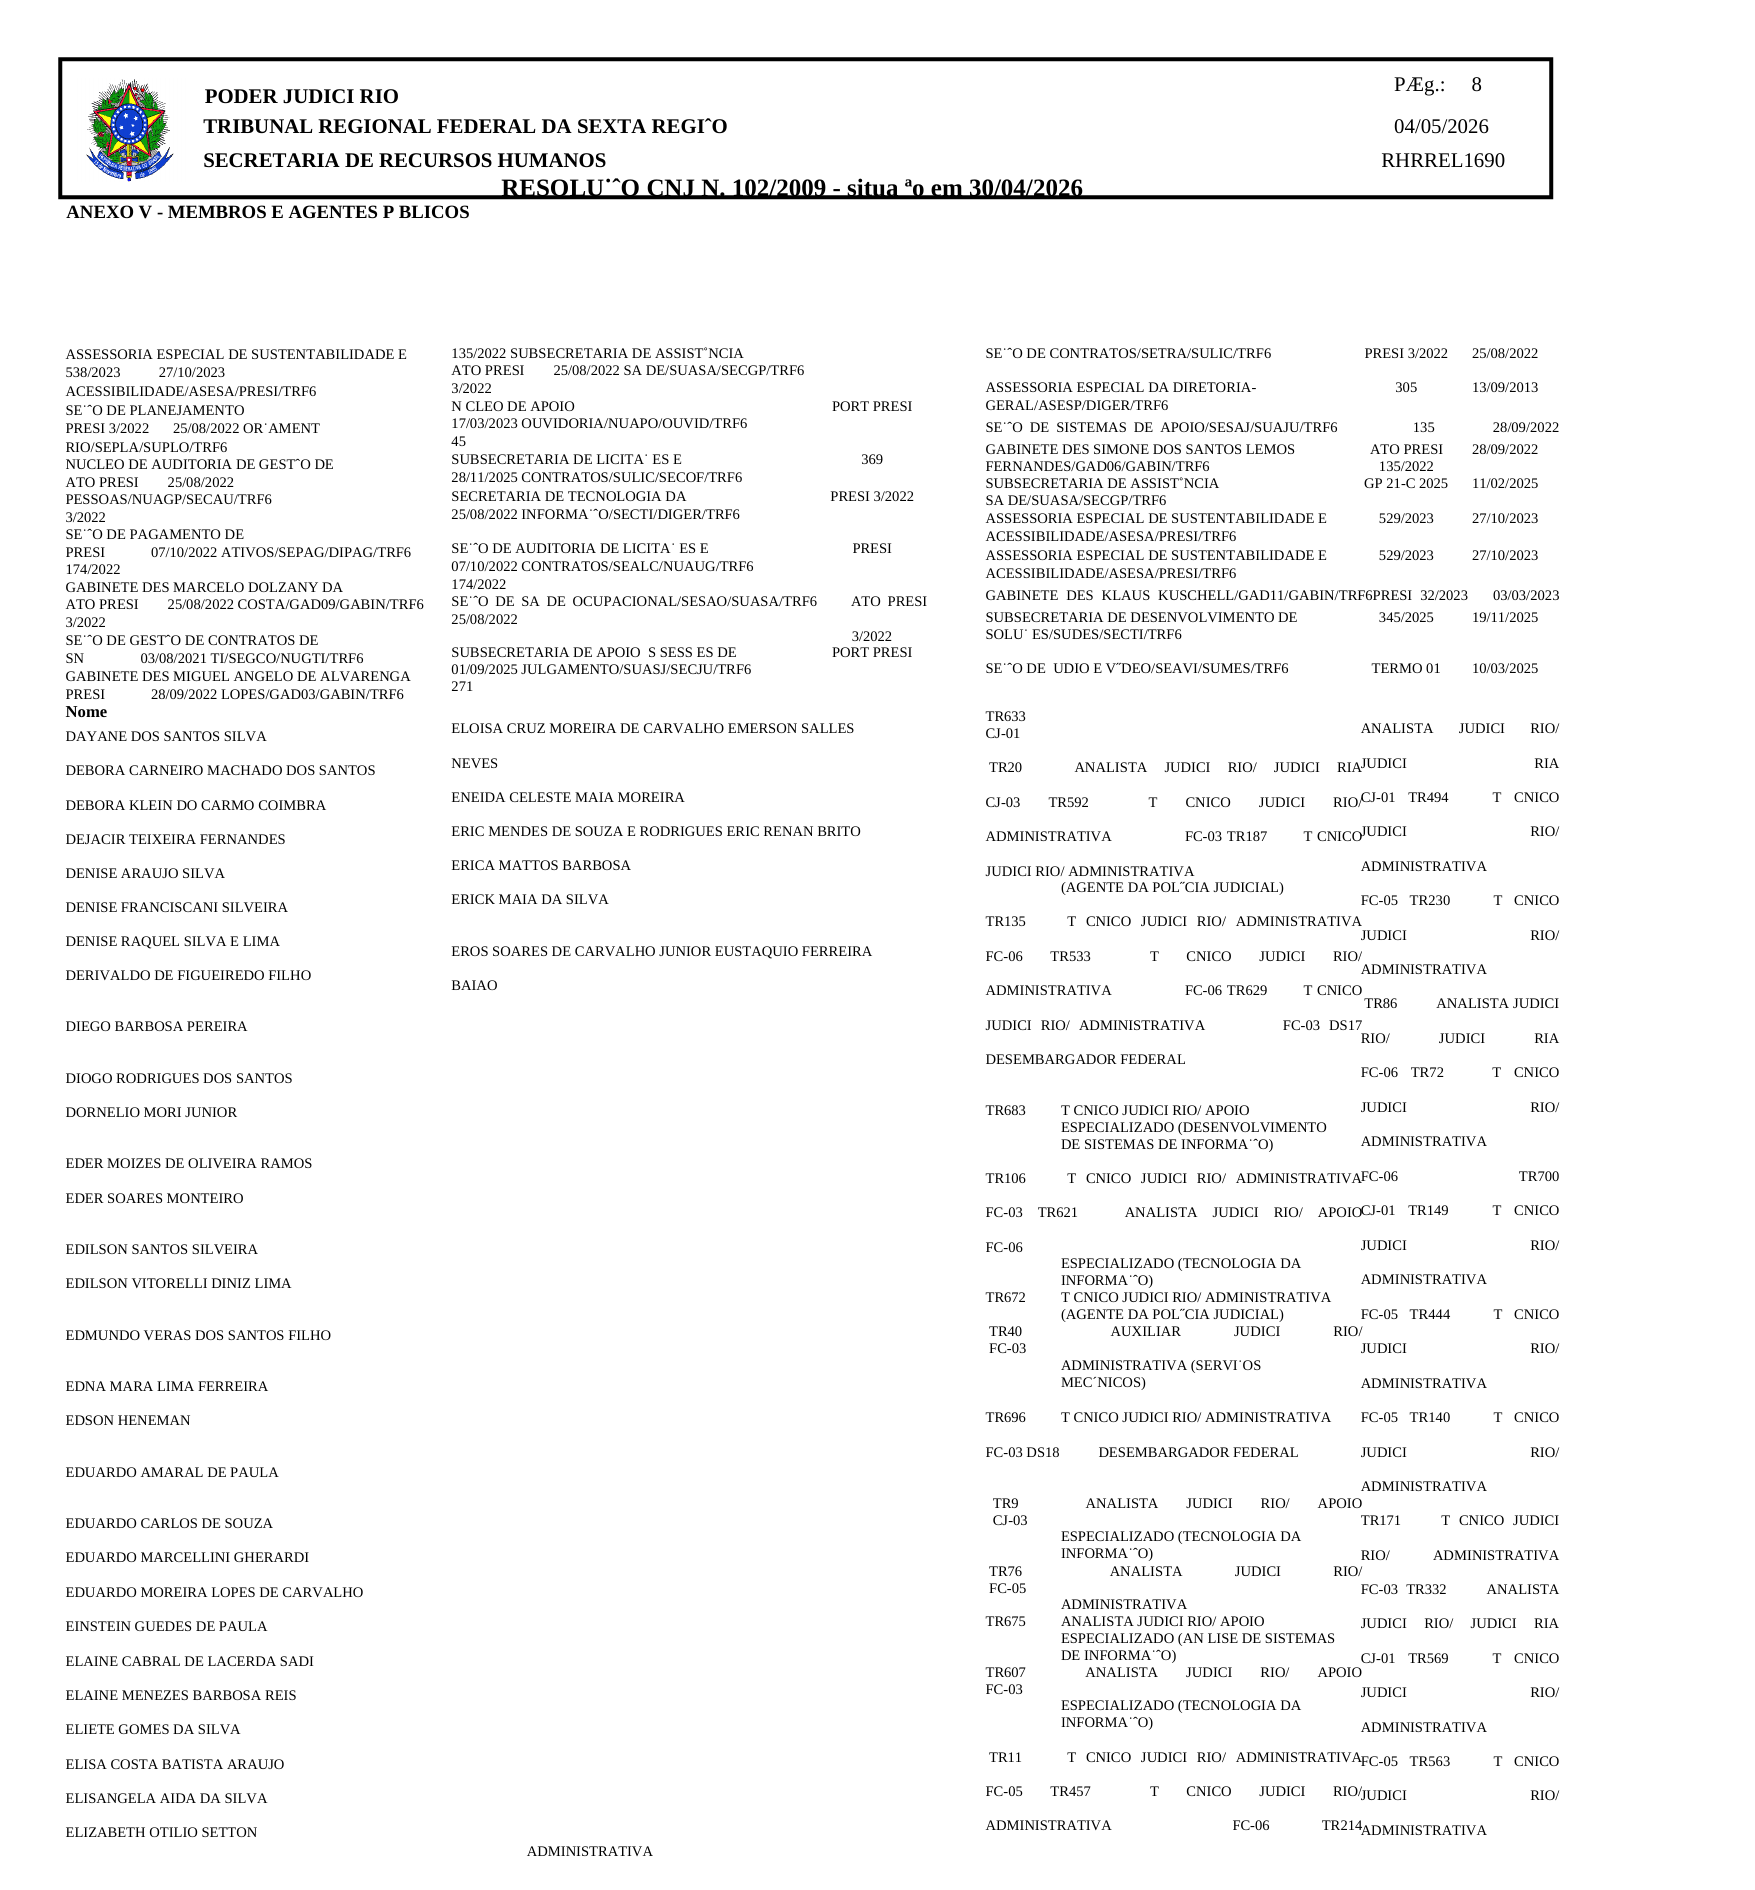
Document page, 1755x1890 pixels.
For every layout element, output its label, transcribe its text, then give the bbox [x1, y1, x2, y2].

text DENISE RAQUEL SILVA E LIMA [65, 933, 396, 950]
text SE˙ˆO DE AUDITORIA DE LICITA˙ ES E PRESI 07/10/2022 CONTRATOS/SEALC/NUAUG/TRF6 174/2022 [451, 539, 927, 592]
text SOLU˙ ES/SUDES/SECTI/TRF6 [985, 626, 1559, 643]
text INFORMA˙ˆO) [1061, 1272, 1351, 1289]
text ASSESSORIA ESPECIAL DE SUSTENTABILIDADE E 529/2023 27/10/2023 ACESSIBILIDADE/ASESA/PRESI/TRF6 [985, 545, 1559, 582]
text TR607 ANALISTA JUDICI RIO/ APOIO FC-03 [985, 1663, 1351, 1698]
text DENISE ARAUJO SILVA [65, 865, 396, 882]
text TR135 T CNICO JUDICI RIO/ ADMINISTRATIVA FC-06 TR533 T CNICO JUDICI RIO/ ADMINISTRATIVA FC-06 TR629 T CNICO JUDICI RIO/ ADMINISTRATIVA FC-03 DS17 DESEMBARGADOR FEDERAL [985, 896, 1351, 1067]
text TR696 T CNICO JUDICI RIO/ ADMINISTRATIVA FC-03 DS18 DESEMBARGADOR FEDERAL [985, 1390, 1351, 1460]
text TR86 ANALISTA JUDICI RIO/ JUDICI RIA FC-06 TR72 T CNICO JUDICI RIO/ ADMINISTRATIVA FC-06 TR700 CJ-01 TR149 T CNICO JUDICI RIO/ ADMINISTRATIVA FC-05 TR444 T CNICO JUDICI RIO/ ADMINISTRATIVA FC-05 TR140 T CNICO JUDICI RIO/ ADMINISTRATIVA [1361, 977, 1559, 1494]
text TR11 T CNICO JUDICI RIO/ ADMINISTRATIVA FC-05 TR457 T CNICO JUDICI RIO/ ADMINISTRATIVA FC-06 TR214 ANALISTA JUDICI RIO/ JUDICI RIA CJ-01 TR494 T CNICO JUDICI RIO/ ADMINISTRATIVA FC-05 TR230 T CNICO JUDICI RIO/ ADMINISTRATIVA [985, 1731, 1351, 1834]
text SE˙ˆO DE SA DE OCUPACIONAL/SESAO/SUASA/TRF6 ATO PRESI 25/08/2022 [451, 592, 927, 627]
text DE SISTEMAS DE INFORMA˙ˆO) [1061, 1136, 1351, 1152]
text GABINETE DES MARCELO DOLZANY DA ATO PRESI 25/08/2022 COSTA/GAD09/GABIN/TRF6 3/2022 [65, 578, 433, 630]
text 3/2022 SUBSECRETARIA DE APOIO S SESS ES DE PORT PRESI 01/09/2025 JULGAMENTO/SUASJ/SECJU/TRF6 271 [451, 627, 916, 694]
text ERICA MATTOS BARBOSA [451, 858, 927, 874]
text DEBORA CARNEIRO MACHADO DOS SANTOS DEBORA KLEIN DO CARMO COIMBRA DEJACIR TEIXEIRA FERNANDES [65, 744, 389, 847]
text Nome [65, 702, 396, 721]
text TR633 CJ-01 [985, 707, 1351, 741]
text DE INFORMA˙ˆO) [1061, 1647, 1351, 1663]
text SE˙ˆO DE CONTRATOS/SETRA/SULIC/TRF6 PRESI 3/2022 25/08/2022 [985, 344, 1559, 361]
text INFORMA˙ˆO) [1061, 1546, 1351, 1562]
text TR106 T CNICO JUDICI RIO/ ADMINISTRATIVA FC-03 TR621 ANALISTA JUDICI RIO/ APOIO FC-06 [985, 1152, 1351, 1255]
text ADMINISTRATIVA [1061, 1596, 1351, 1613]
text ENEIDA CELESTE MAIA MOREIRA [451, 789, 927, 805]
text ASSESSORIA ESPECIAL DA DIRETORIA- 305 13/09/2013 GERAL/ASESP/DIGER/TRF6 [985, 377, 1559, 414]
text ELAINE CABRAL DE LACERDA SADI ELAINE MENEZES BARBOSA REIS [65, 1635, 335, 1704]
text ESPECIALIZADO (TECNOLOGIA DA [1061, 1256, 1351, 1272]
text ASSESSORIA ESPECIAL DE SUSTENTABILIDADE E 529/2023 27/10/2023 ACESSIBILIDADE/ASESA/PRESI/TRF6 [985, 508, 1559, 545]
text EDUARDO AMARAL DE PAULA [65, 1464, 396, 1480]
text INFORMA˙ˆO) [1061, 1715, 1351, 1731]
text EDILSON SANTOS SILVEIRA EDILSON VITORELLI DINIZ LIMA [65, 1223, 312, 1292]
text ELIETE GOMES DA SILVA [65, 1722, 396, 1738]
text ESPECIALIZADO (TECNOLOGIA DA [1061, 1698, 1351, 1714]
text SECRETARIA DE TECNOLOGIA DA PRESI 3/2022 25/08/2022 INFORMA˙ˆO/SECTI/DIGER/TRF6 [451, 486, 927, 523]
text SUBSECRETARIA DE LICITA˙ ES E 369 28/11/2025 CONTRATOS/SULIC/SECOF/TRF6 [451, 449, 927, 486]
text TR9 ANALISTA JUDICI RIO/ APOIO CJ-03 [993, 1494, 1351, 1528]
text TR675 ANALISTA JUDICI RIO/ APOIO [985, 1613, 1351, 1630]
text DIOGO RODRIGUES DOS SANTOS DORNELIO MORI JUNIOR [65, 1052, 313, 1121]
text TR171 T CNICO JUDICI RIO/ ADMINISTRATIVA FC-03 TR332 ANALISTA JUDICI RIO/ JUDICI RIA CJ-01 TR569 T CNICO JUDICI RIO/ ADMINISTRATIVA FC-05 TR563 T CNICO JUDICI RIO/ ADMINISTRATIVA [1361, 1494, 1559, 1838]
text GABINETE DES KLAUS KUSCHELL/GAD11/GABIN/TRF6PRESI 32/2023 03/03/2023 SUBSECRETARIA DE DESENVOLVIMENTO DE 345/2025 19/11/2025 [985, 582, 1559, 626]
text SE˙ˆO DE SISTEMAS DE APOIO/SESAJ/SUAJU/TRF6 135 28/09/2022 GABINETE DES SIMONE DOS SANTOS LEMOS ATO PRESI 28/09/2022 [985, 414, 1559, 458]
text ELOISA CRUZ MOREIRA DE CARVALHO EMERSON SALLES NEVES [451, 702, 890, 771]
text ESPECIALIZADO (DESENVOLVIMENTO [1061, 1119, 1351, 1135]
text DIEGO BARBOSA PEREIRA [65, 1019, 396, 1035]
text ELISA COSTA BATISTA ARAUJO ELISANGELA AIDA DA SILVA [65, 1738, 305, 1807]
text 135/2022 SUBSECRETARIA DE ASSIST˚NCIA ATO PRESI 25/08/2022 SA DE/SUASA/SECGP/TRF6 3/2022 [451, 344, 923, 397]
text NUCLEO DE AUDITORIA DE GESTˆO DE ATO PRESI 25/08/2022 PESSOAS/NUAGP/SECAU/TRF6 3/2022 [65, 455, 433, 525]
text ESPECIALIZADO (TECNOLOGIA DA [1061, 1529, 1351, 1545]
text TR20 ANALISTA JUDICI RIO/ JUDICI RIA CJ-03 TR592 T CNICO JUDICI RIO/ ADMINISTRATIVA FC-03 TR187 T CNICO JUDICI RIO/ ADMINISTRATIVA [985, 742, 1351, 879]
text ESPECIALIZADO (AN LISE DE SISTEMAS [1061, 1630, 1351, 1646]
text TR683 T CNICO JUDICI RIO/ APOIO [985, 1102, 1351, 1119]
text TR11 T CNICO JUDICI RIO/ ADMINISTRATIVA FC-05 TR457 T CNICO JUDICI RIO/ ADMINISTRATIVA FC-06 TR214 ANALISTA JUDICI RIO/ JUDICI RIA CJ-01 TR494 T CNICO JUDICI RIO/ ADMINISTRATIVA FC-05 TR230 T CNICO JUDICI RIO/ ADMINISTRATIVA [1361, 702, 1559, 977]
text SE˙ˆO DE UDIO E V˝DEO/SEAVI/SUMES/TRF6 TERMO 01 10/03/2025 [985, 659, 1559, 677]
text ADMINISTRATIVA (SERVI˙OS [1061, 1357, 1351, 1373]
text EROS SOARES DE CARVALHO JUNIOR EUSTAQUIO FERREIRA BAIAO [451, 925, 877, 993]
text SE˙ˆO DE GESTˆO DE CONTRATOS DE SN 03/08/2021 TI/SEGCO/NUGTI/TRF6 [65, 630, 433, 667]
text DENISE FRANCISCANI SILVEIRA [65, 899, 396, 916]
text TR672 T CNICO JUDICI RIO/ ADMINISTRATIVA [985, 1289, 1351, 1306]
text EDUARDO MARCELLINI GHERARDI EDUARDO MOREIRA LOPES DE CARVALHO EINSTEIN GUEDES DE PAULA [65, 1532, 384, 1635]
text EDNA MARA LIMA FERREIRA EDSON HENEMAN [65, 1360, 289, 1429]
text TR40 AUXILIAR JUDICI RIO/ FC-03 [989, 1322, 1351, 1357]
text DERIVALDO DE FIGUEIREDO FILHO [65, 968, 396, 984]
text TR76 ANALISTA JUDICI RIO/ FC-05 [989, 1562, 1351, 1596]
text (AGENTE DA POL˝CIA JUDICIAL) [1061, 879, 1351, 896]
text ELIZABETH OTILIO SETTON [65, 1824, 396, 1841]
text MEC´NICOS) [1061, 1374, 1351, 1390]
text EDMUNDO VERAS DOS SANTOS FILHO [65, 1327, 396, 1343]
text SE˙ˆO DE PLANEJAMENTO PRESI 3/2022 25/08/2022 OR˙AMENT RIO/SEPLA/SUPLO/TRF6 [65, 399, 433, 455]
text FERNANDES/GAD06/GABIN/TRF6 135/2022 SUBSECRETARIA DE ASSIST˚NCIA GP 21-C 2025 11/02/2025 SA DE/SUASA/SECGP/TRF6 [985, 458, 1555, 508]
text N CLEO DE APOIO PORT PRESI 17/03/2023 OUVIDORIA/NUAPO/OUVID/TRF6 45 [451, 397, 927, 449]
text ERICK MAIA DA SILVA [451, 892, 927, 908]
picture [54, 53, 1557, 202]
text (AGENTE DA POL˝CIA JUDICIAL) [1061, 1306, 1351, 1322]
text SE˙ˆO DE PAGAMENTO DE PRESI 07/10/2022 ATIVOS/SEPAG/DIPAG/TRF6 174/2022 [65, 525, 433, 578]
text EDUARDO CARLOS DE SOUZA [65, 1516, 396, 1532]
text ERIC MENDES DE SOUZA E RODRIGUES ERIC RENAN BRITO [451, 805, 889, 840]
text ASSESSORIA ESPECIAL DE SUSTENTABILIDADE E 538/2023 27/10/2023 ACESSIBILIDADE/ASESA/PRESI/TRF6 [65, 344, 433, 399]
text GABINETE DES MIGUEL ANGELO DE ALVARENGA PRESI 28/09/2022 LOPES/GAD03/GABIN/TRF6 [65, 667, 431, 702]
text DAYANE DOS SANTOS SILVA [65, 728, 396, 744]
text EDER MOIZES DE OLIVEIRA RAMOS EDER SOARES MONTEIRO [65, 1138, 333, 1206]
